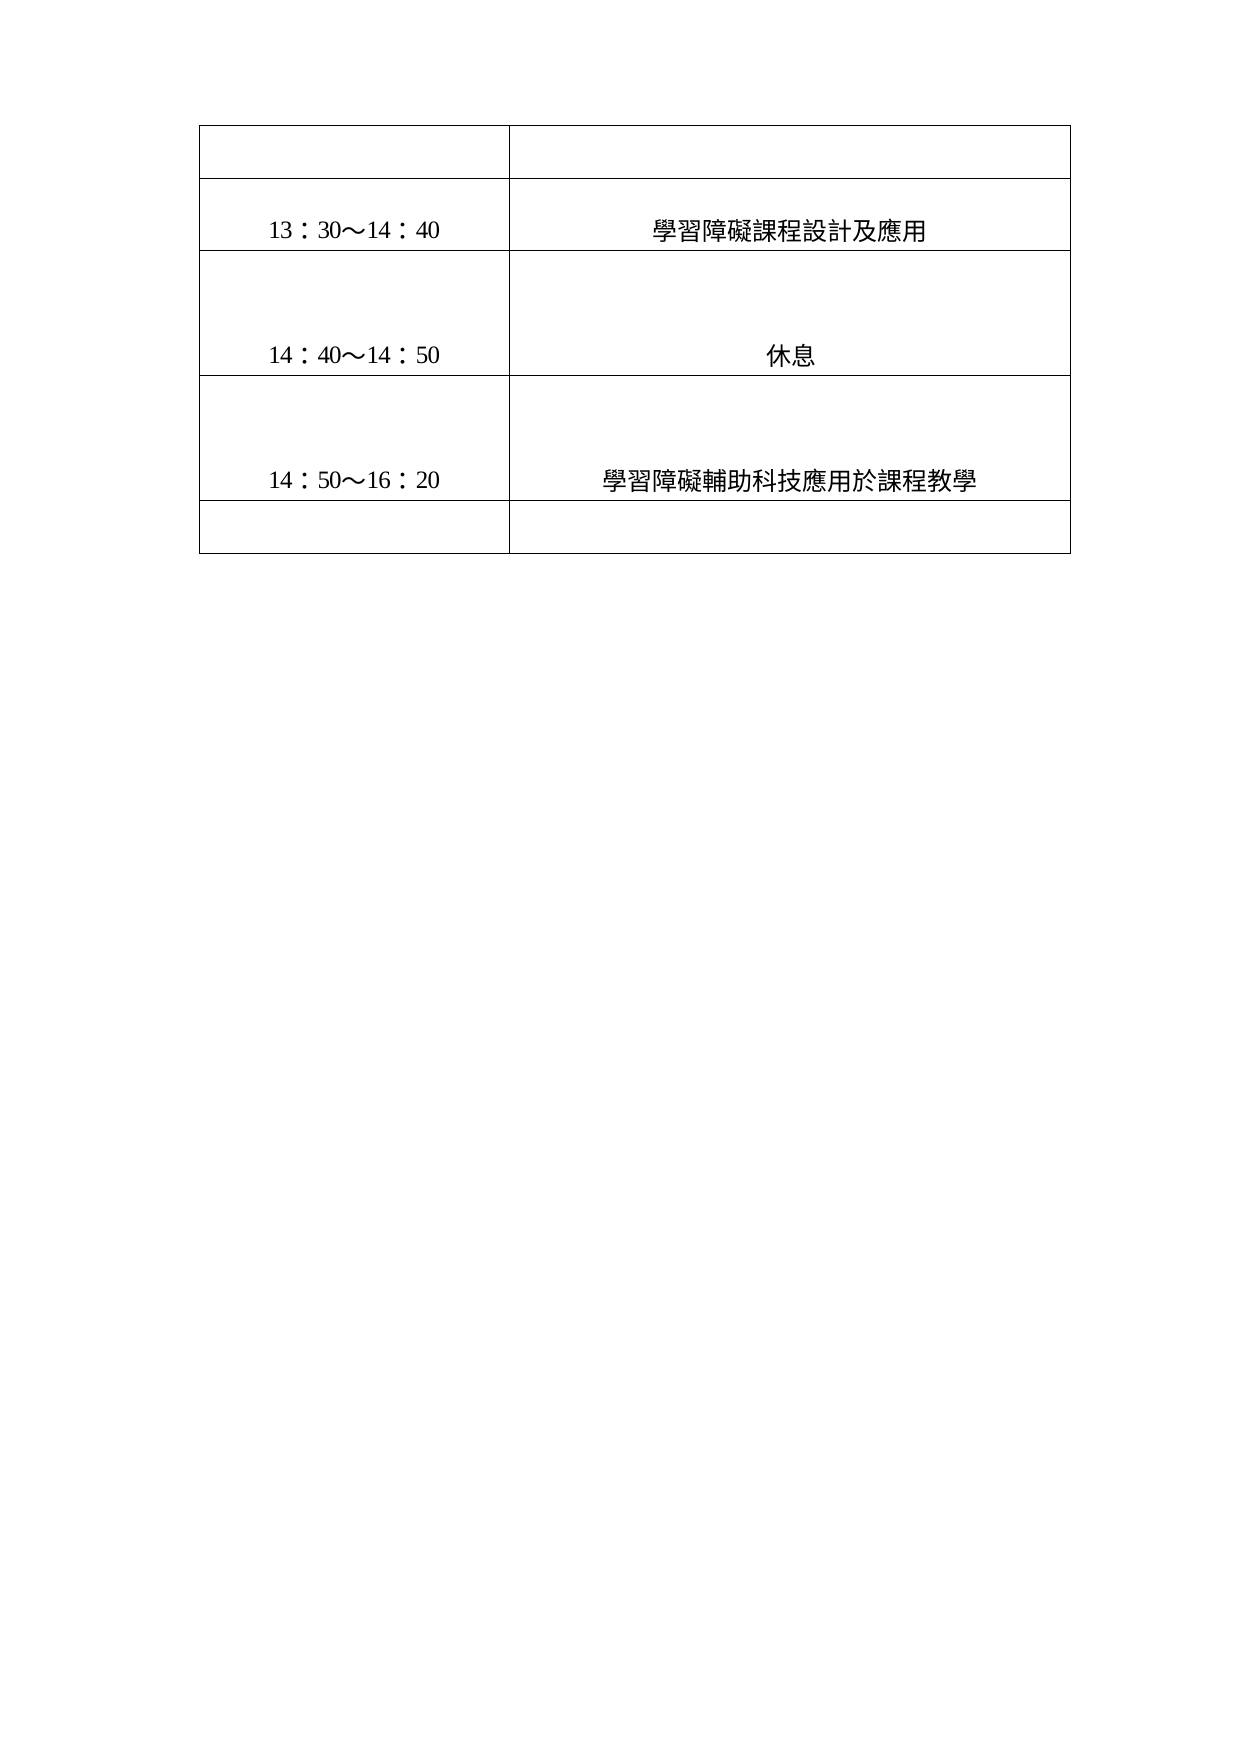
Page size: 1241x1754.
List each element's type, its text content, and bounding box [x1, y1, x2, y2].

table_cell 學習障礙課程設計及應用 [510, 179, 1070, 250]
table_cell 13：30～14：40 [200, 179, 509, 250]
table_cell 學習障礙輔助科技應用於課程教學 [510, 376, 1070, 500]
table_cell 16：20～ [200, 501, 509, 553]
table_cell 14：40～14：50 [200, 251, 509, 375]
table_cell 14：50～16：20 [200, 376, 509, 500]
table_cell 12：00～13：30 [200, 126, 509, 178]
table_cell 填寫回饋單 ＆ 賦 歸 [510, 501, 1070, 553]
table_cell 午餐 [510, 126, 1070, 178]
table_cell 休息 [510, 251, 1070, 375]
